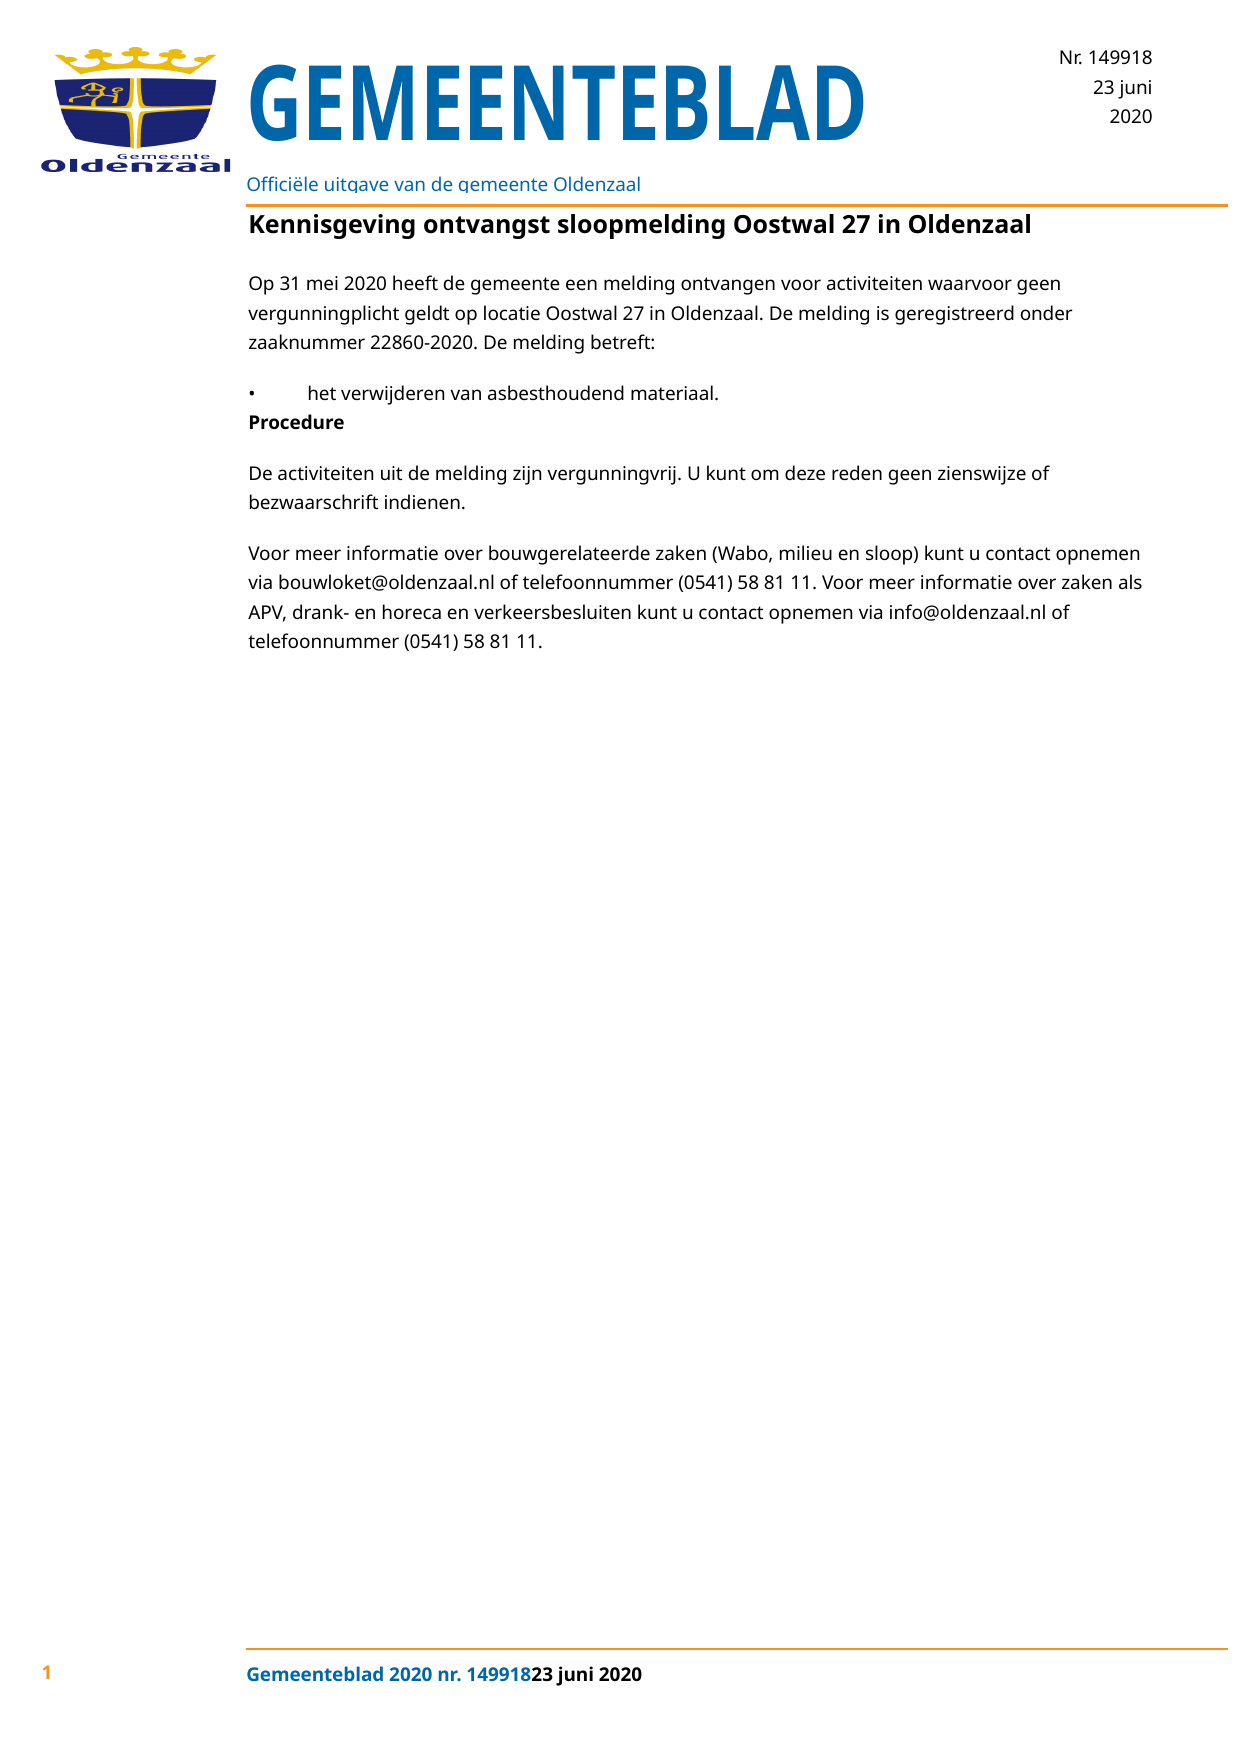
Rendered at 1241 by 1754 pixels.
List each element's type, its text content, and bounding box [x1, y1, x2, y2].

text De activiteiten uit de melding zijn vergunningvrij. U kunt om deze reden geen zienswijze of bezwaarschrift indienen. [248, 460, 1152, 515]
picture [41, 47, 231, 172]
text Voor meer informatie over bouwgerelateerde zaken (Wabo, milieu en sloop) kunt u contact opnemen via bouwloket@oldenzaal.nl of telefoonnummer (0541) 58 81 11. Voor meer informatie over zaken als APV, drank- en horeca en verkeersbesluiten kunt u contact opnemen via info@oldenzaal.nl of telefoonnummer (0541) 58 81 11. [248, 540, 1152, 654]
text Procedure [248, 409, 1152, 435]
list het verwijderen van asbesthoudend materiaal. [248, 380, 1152, 406]
text Op 31 mei 2020 heeft de gemeente een melding ontvangen voor activiteiten waarvoor geen vergunningplicht geldt op locatie Oostwal 27 in Oldenzaal. De melding is geregistreerd onder zaaknummer 22860-2020. De melding betreft: [248, 270, 1152, 355]
text Kennisgeving ontvangst sloopmelding Oostwal 27 in Oldenzaal [248, 207, 1152, 241]
